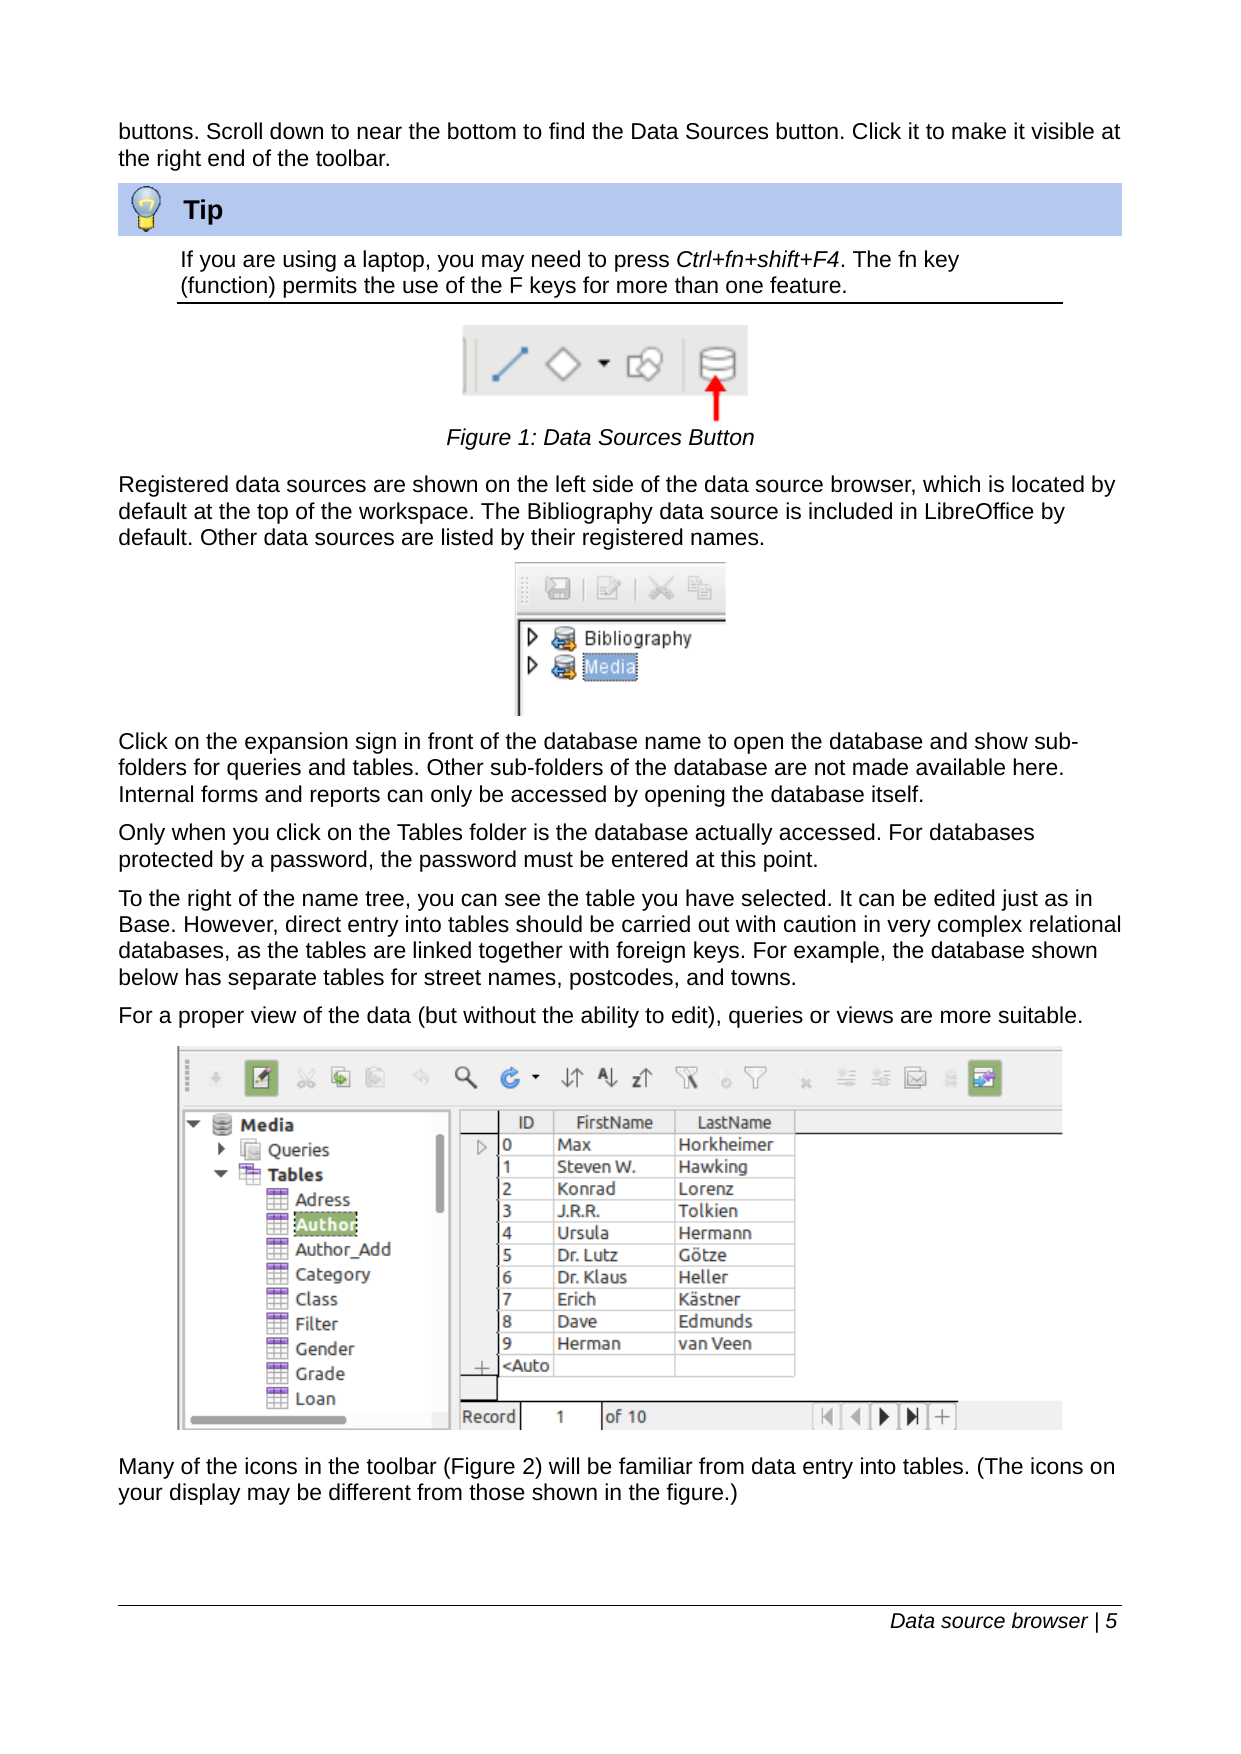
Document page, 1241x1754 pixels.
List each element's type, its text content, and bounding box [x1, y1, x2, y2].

text Only when you click on the Tables folder is the database actually accessed. For databases protected by a password, the password must be entered at this point. [118, 819, 1122, 872]
text Click on the expansion sign in front of the database name to open the database and show sub-folders for queries and tables. Other sub-folders of the database are not made available here. Internal forms and reports can only be accessed by opening the database itself. [118, 728, 1122, 807]
picture [514, 562, 726, 716]
picture [462, 325, 748, 424]
picture [177, 1046, 1063, 1430]
text To the right of the name tree, you can see the table you have selected. It can be edited just as in Base. However, direct entry into tables should be carried out with caution in very complex relational databases, as the tables are linked together with foreign keys. For example, the database shown below has separate tables for street names, postcodes, and towns. [118, 884, 1122, 990]
text Many of the icons in the toolbar (Figure 2) will be familiar from data entry into tables. (The icons on your display may be different from those shown in the figure.) [118, 1453, 1122, 1506]
text Registered data sources are shown on the left side of the data source browser, which is located by default at the top of the workspace. The Bibliography data source is included in LibreOffice by default. Other data sources are listed by their registered names. [118, 471, 1122, 550]
text Figure 1: Data Sources Button [446, 325, 794, 450]
text If you are using a laptop, you may need to press Ctrl+fn+shift+F4. The fn key (function) permits the use of the F keys for more than one feature. [177, 243, 1063, 302]
text For a proper view of the data (but without the ability to edit), queries or views are more suitable. [118, 1002, 1122, 1029]
text buttons. Scroll down to near the bottom to find the Data Sources button. Click it to make it visible at the right end of the toolbar. [118, 118, 1122, 171]
picture [119, 184, 170, 235]
subtitle Tip [118, 183, 1122, 236]
